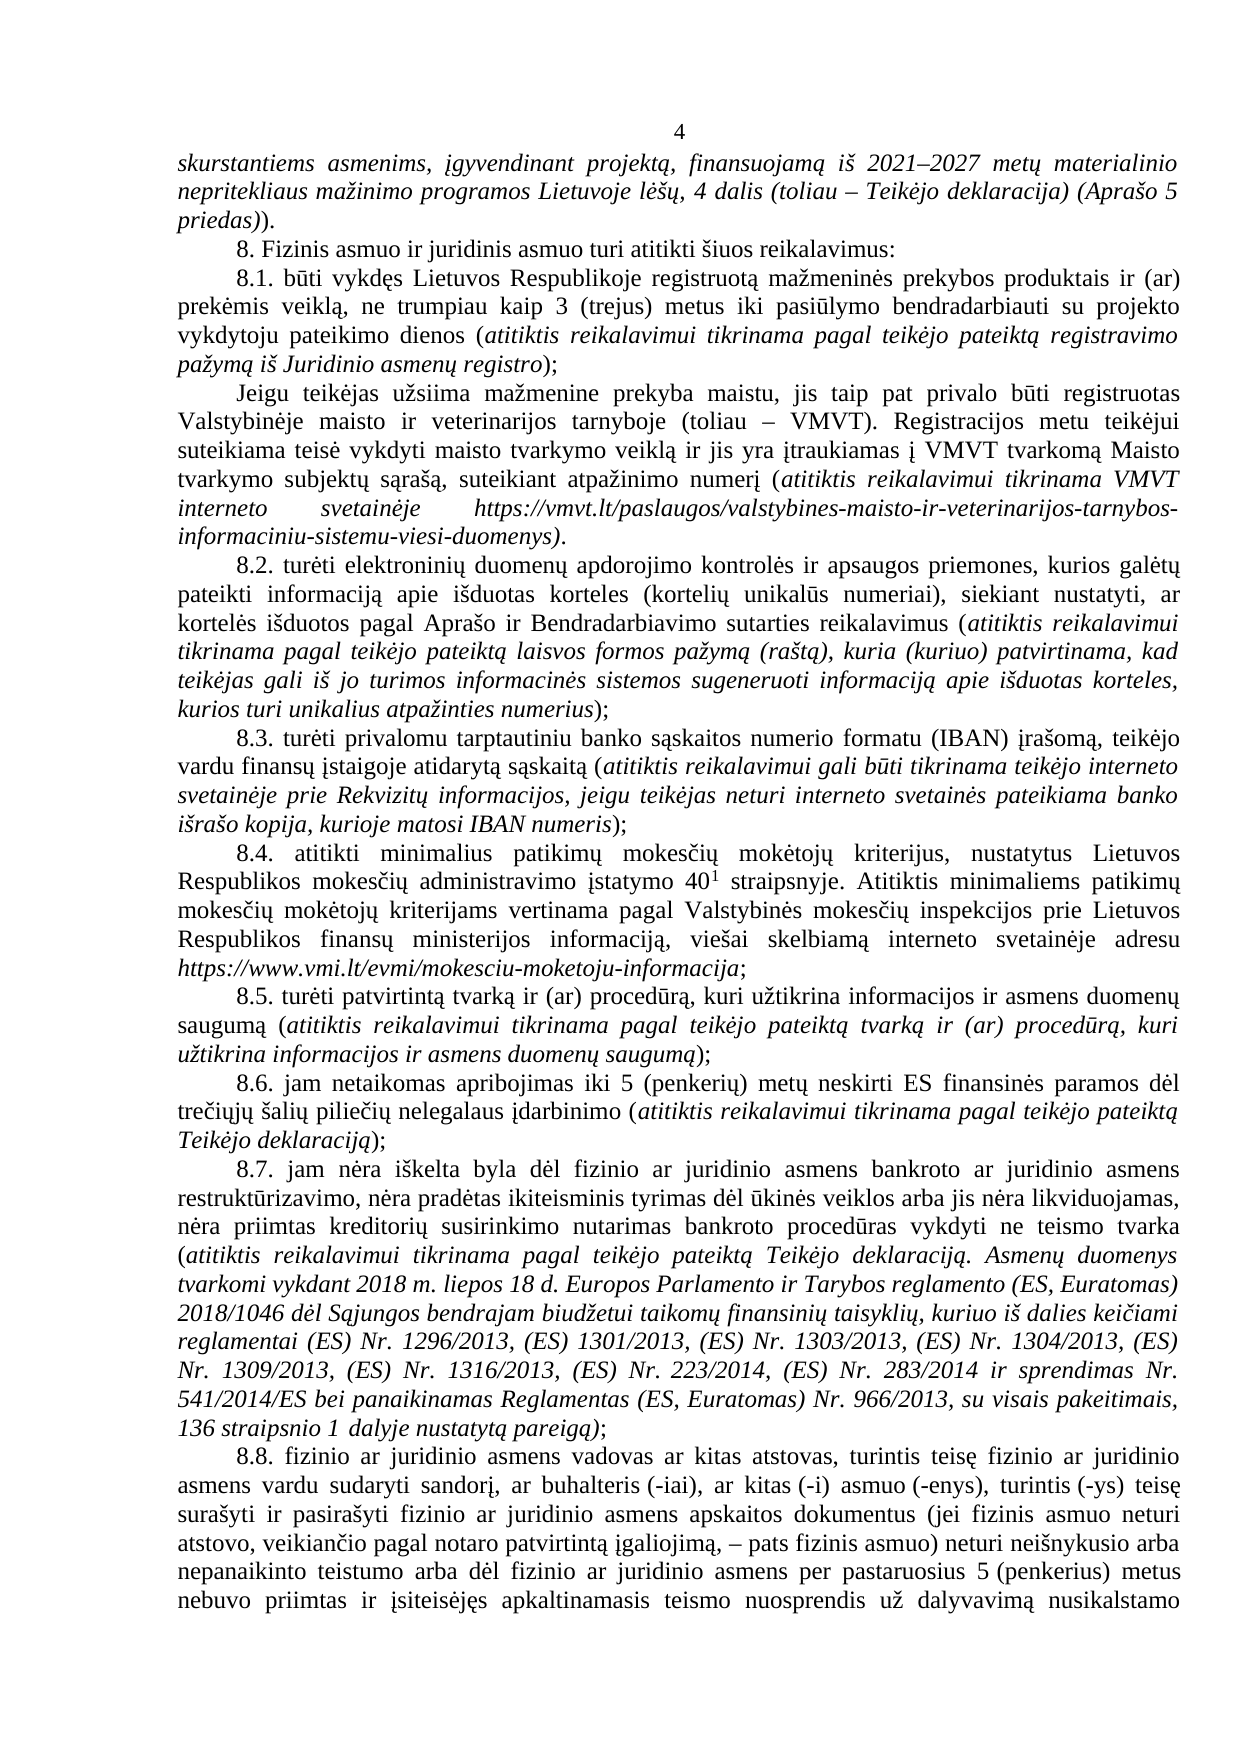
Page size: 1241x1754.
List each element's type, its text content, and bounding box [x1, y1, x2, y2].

text 8.8. fizinio ar juridinio asmens vadovas ar kitas atstovas, turintis teisę fizinio ar juridinio asmens vardu sudaryti sandorį, ar buhalteris (-iai), ar kitas (-i) asmuo (-enys), turintis (-ys) teisę surašyti ir pasirašyti fizinio ar juridinio asmens apskaitos dokumentus (jei fizinis asmuo neturi atstovo, veikiančio pagal notaro patvirtintą įgaliojimą, – pats fizinis asmuo) neturi neišnykusio arba nepanaikinto teistumo arba dėl fizinio ar juridinio asmens per pastaruosius 5 (penkerius) metus nebuvo priimtas ir įsiteisėjęs apkaltinamasis teismo nuosprendis už dalyvavimą nusikalstamo [177, 1441, 1181, 1614]
text 8.6. jam netaikomas apribojimas iki 5 (penkerių) metų neskirti ES finansinės paramos dėl trečiųjų šalių piliečių nelegalaus įdarbinimo (atitiktis reikalavimui tikrinama pagal teikėjo pateiktą Teikėjo deklaraciją); [177, 1068, 1181, 1154]
text 8.3. turėti privalomu tarptautiniu banko sąskaitos numerio formatu (IBAN) įrašomą, teikėjo vardu finansų įstaigoje atidarytą sąskaitą (atitiktis reikalavimui gali būti tikrinama teikėjo interneto svetainėje prie Rekvizitų informacijos, jeigu teikėjas neturi interneto svetainės pateikiama banko išrašo kopija, kurioje matosi IBAN numeris); [177, 723, 1181, 838]
text 8. Fizinis asmuo ir juridinis asmuo turi atitikti šiuos reikalavimus: [177, 234, 1181, 263]
text 8.1. būti vykdęs Lietuvos Respublikoje registruotą mažmeninės prekybos produktais ir (ar) prekėmis veiklą, ne trumpiau kaip 3 (trejus) metus iki pasiūlymo bendradarbiauti su projekto vykdytoju pateikimo dienos (atitiktis reikalavimui tikrinama pagal teikėjo pateiktą registravimo pažymą iš Juridinio asmenų registro); [177, 263, 1181, 378]
text 8.4. atitikti minimalius patikimų mokesčių mokėtojų kriterijus, nustatytus Lietuvos Respublikos mokesčių administravimo įstatymo 401 straipsnyje. Atitiktis minimaliems patikimų mokesčių mokėtojų kriterijams vertinama pagal Valstybinės mokesčių inspekcijos prie Lietuvos Respublikos finansų ministerijos informaciją, viešai skelbiamą interneto svetainėje adresu https://www.vmi.lt/evmi/mokesciu-moketoju-informacija; [177, 838, 1181, 981]
text 8.5. turėti patvirtintą tvarką ir (ar) procedūrą, kuri užtikrina informacijos ir asmens duomenų saugumą (atitiktis reikalavimui tikrinama pagal teikėjo pateiktą tvarką ir (ar) procedūrą, kuri užtikrina informacijos ir asmens duomenų saugumą); [177, 981, 1181, 1068]
text 8.7. jam nėra iškelta byla dėl fizinio ar juridinio asmens bankroto ar juridinio asmens restruktūrizavimo, nėra pradėtas ikiteisminis tyrimas dėl ūkinės veiklos arba jis nėra likviduojamas, nėra priimtas kreditorių susirinkimo nutarimas bankroto procedūras vykdyti ne teismo tvarka (atitiktis reikalavimui tikrinama pagal teikėjo pateiktą Teikėjo deklaraciją. Asmenų duomenys tvarkomi vykdant 2018 m. liepos 18 d. Europos Parlamento ir Tarybos reglamento (ES, Euratomas) 2018/1046 dėl Sąjungos bendrajam biudžetui taikomų finansinių taisyklių, kuriuo iš dalies keičiami reglamentai (ES) Nr. 1296/2013, (ES) 1301/2013, (ES) Nr. 1303/2013, (ES) Nr. 1304/2013, (ES) Nr. 1309/2013, (ES) Nr. 1316/2013, (ES) Nr. 223/2014, (ES) Nr. 283/2014 ir sprendimas Nr. 541/2014/ES bei panaikinamas Reglamentas (ES, Euratomas) Nr. 966/2013, su visais pakeitimais, 136 straipsnio 1 dalyje nustatytą pareigą); [177, 1154, 1181, 1441]
text 8.2. turėti elektroninių duomenų apdorojimo kontrolės ir apsaugos priemones, kurios galėtų pateikti informaciją apie išduotas korteles (kortelių unikalūs numeriai), siekiant nustatyti, ar kortelės išduotos pagal Aprašo ir Bendradarbiavimo sutarties reikalavimus (atitiktis reikalavimui tikrinama pagal teikėjo pateiktą laisvos formos pažymą (raštą), kuria (kuriuo) patvirtinama, kad teikėjas gali iš jo turimos informacinės sistemos sugeneruoti informaciją apie išduotas korteles, kurios turi unikalius atpažinties numerius); [177, 550, 1181, 723]
text skurstantiems asmenims, įgyvendinant projektą, finansuojamą iš 2021–2027 metų materialinio nepritekliaus mažinimo programos Lietuvoje lėšų, 4 dalis (toliau – Teikėjo deklaracija) (Aprašo 5 priedas)). [177, 148, 1181, 234]
text Jeigu teikėjas užsiima mažmenine prekyba maistu, jis taip pat privalo būti registruotas Valstybinėje maisto ir veterinarijos tarnyboje (toliau – VMVT). Registracijos metu teikėjui suteikiama teisė vykdyti maisto tvarkymo veiklą ir jis yra įtraukiamas į VMVT tvarkomą Maisto tvarkymo subjektų sąrašą, suteikiant atpažinimo numerį (atitiktis reikalavimui tikrinama VMVT interneto svetainėje https://vmvt.lt/paslaugos/valstybines-maisto-ir-veterinarijos-tarnybos-informaciniu-sistemu-viesi-duomenys). [177, 378, 1181, 550]
